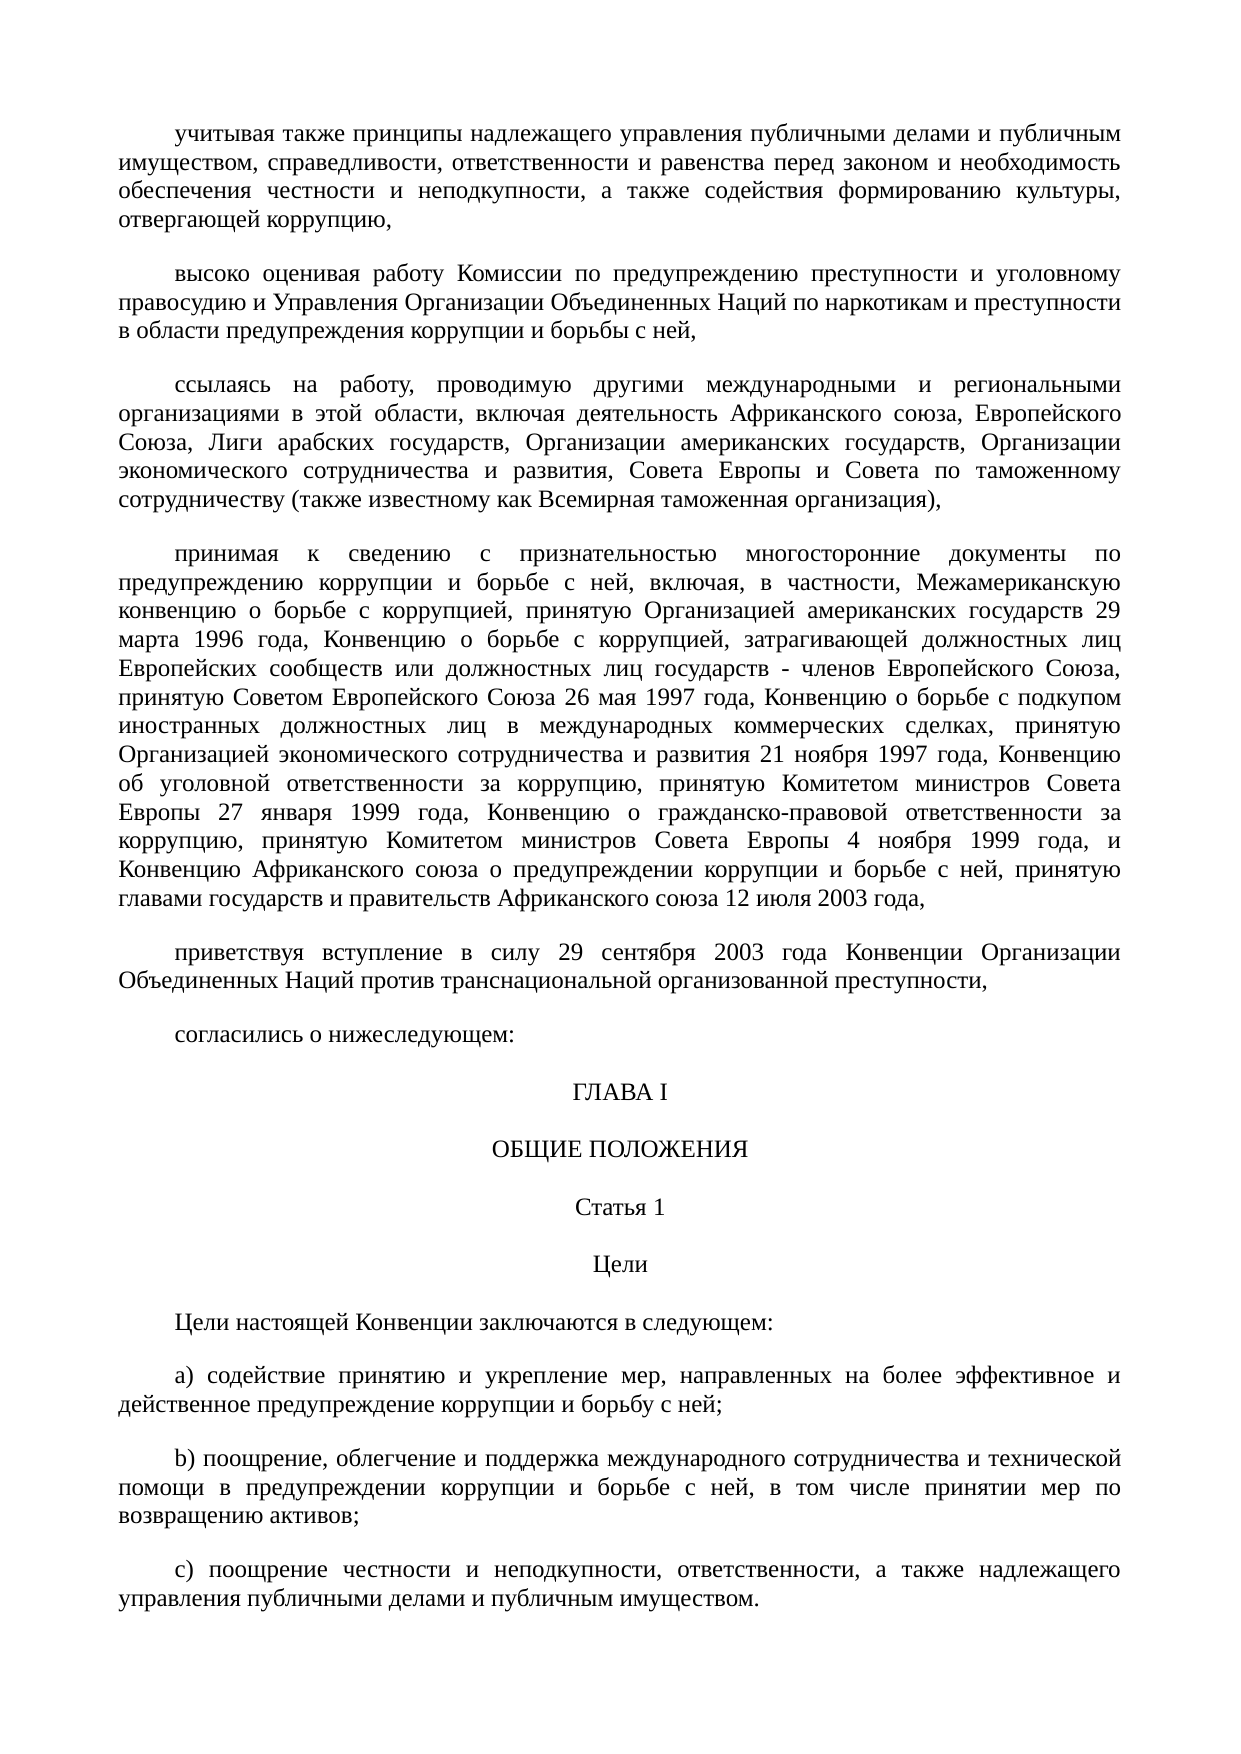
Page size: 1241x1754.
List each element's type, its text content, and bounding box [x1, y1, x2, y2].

text приветствуя вступление в силу 29 сентября 2003 года Конвенции Организации Объединенных Наций против транснациональной организованной преступности, [118, 937, 1122, 994]
text учитывая также принципы надлежащего управления публичными делами и публичным имуществом, справедливости, ответственности и равенства перед законом и необходимость обеспечения честности и неподкупности, а также содействия формированию культуры, отвергающей коррупцию, [118, 118, 1122, 233]
text ссылаясь на работу, проводимую другими международными и региональными организациями в этой области, включая деятельность Африканского союза, Европейского Союза, Лиги арабских государств, Организации американских государств, Организации экономического сотрудничества и развития, Совета Европы и Совета по таможенному сотрудничеству (также известному как Всемирная таможенная организация), [118, 369, 1122, 513]
text a) содействие принятию и укрепление мер, направленных на более эффективное и действенное предупреждение коррупции и борьбу с ней; [118, 1361, 1122, 1418]
text Цели [118, 1249, 1122, 1278]
text принимая к сведению с признательностью многосторонние документы по предупреждению коррупции и борьбе с ней, включая, в частности, Межамериканскую конвенцию о борьбе с коррупцией, принятую Организацией американских государств 29 марта 1996 года, Конвенцию о борьбе с коррупцией, затрагивающей должностных лиц Европейских сообществ или должностных лиц государств - членов Европейского Союза, принятую Советом Европейского Союза 26 мая 1997 года, Конвенцию о борьбе с подкупом иностранных должностных лиц в международных коммерческих сделках, принятую Организацией экономического сотрудничества и развития 21 ноября 1997 года, Конвенцию об уголовной ответственности за коррупцию, принятую Комитетом министров Совета Европы 27 января 1999 года, Конвенцию о гражданско-правовой ответственности за коррупцию, принятую Комитетом министров Совета Европы 4 ноября 1999 года, и Конвенцию Африканского союза о предупреждении коррупции и борьбе с ней, принятую главами государств и правительств Африканского союза 12 июля 2003 года, [118, 538, 1122, 912]
text высоко оценивая работу Комиссии по предупреждению преступности и уголовному правосудию и Управления Организации Объединенных Наций по наркотикам и преступности в области предупреждения коррупции и борьбы с ней, [118, 258, 1122, 344]
text c) поощрение честности и неподкупности, ответственности, а также надлежащего управления публичными делами и публичным имуществом. [118, 1554, 1122, 1612]
text Цели настоящей Конвенции заключаются в следующем: [118, 1307, 1122, 1336]
text Статья 1 [118, 1192, 1122, 1221]
text ГЛАВА I [118, 1077, 1122, 1106]
text b) поощрение, облегчение и поддержка международного сотрудничества и технической помощи в предупреждении коррупции и борьбе с ней, в том числе принятии мер по возвращению активов; [118, 1443, 1122, 1529]
text согласились о нижеследующем: [118, 1019, 1122, 1048]
text ОБЩИЕ ПОЛОЖЕНИЯ [118, 1134, 1122, 1163]
